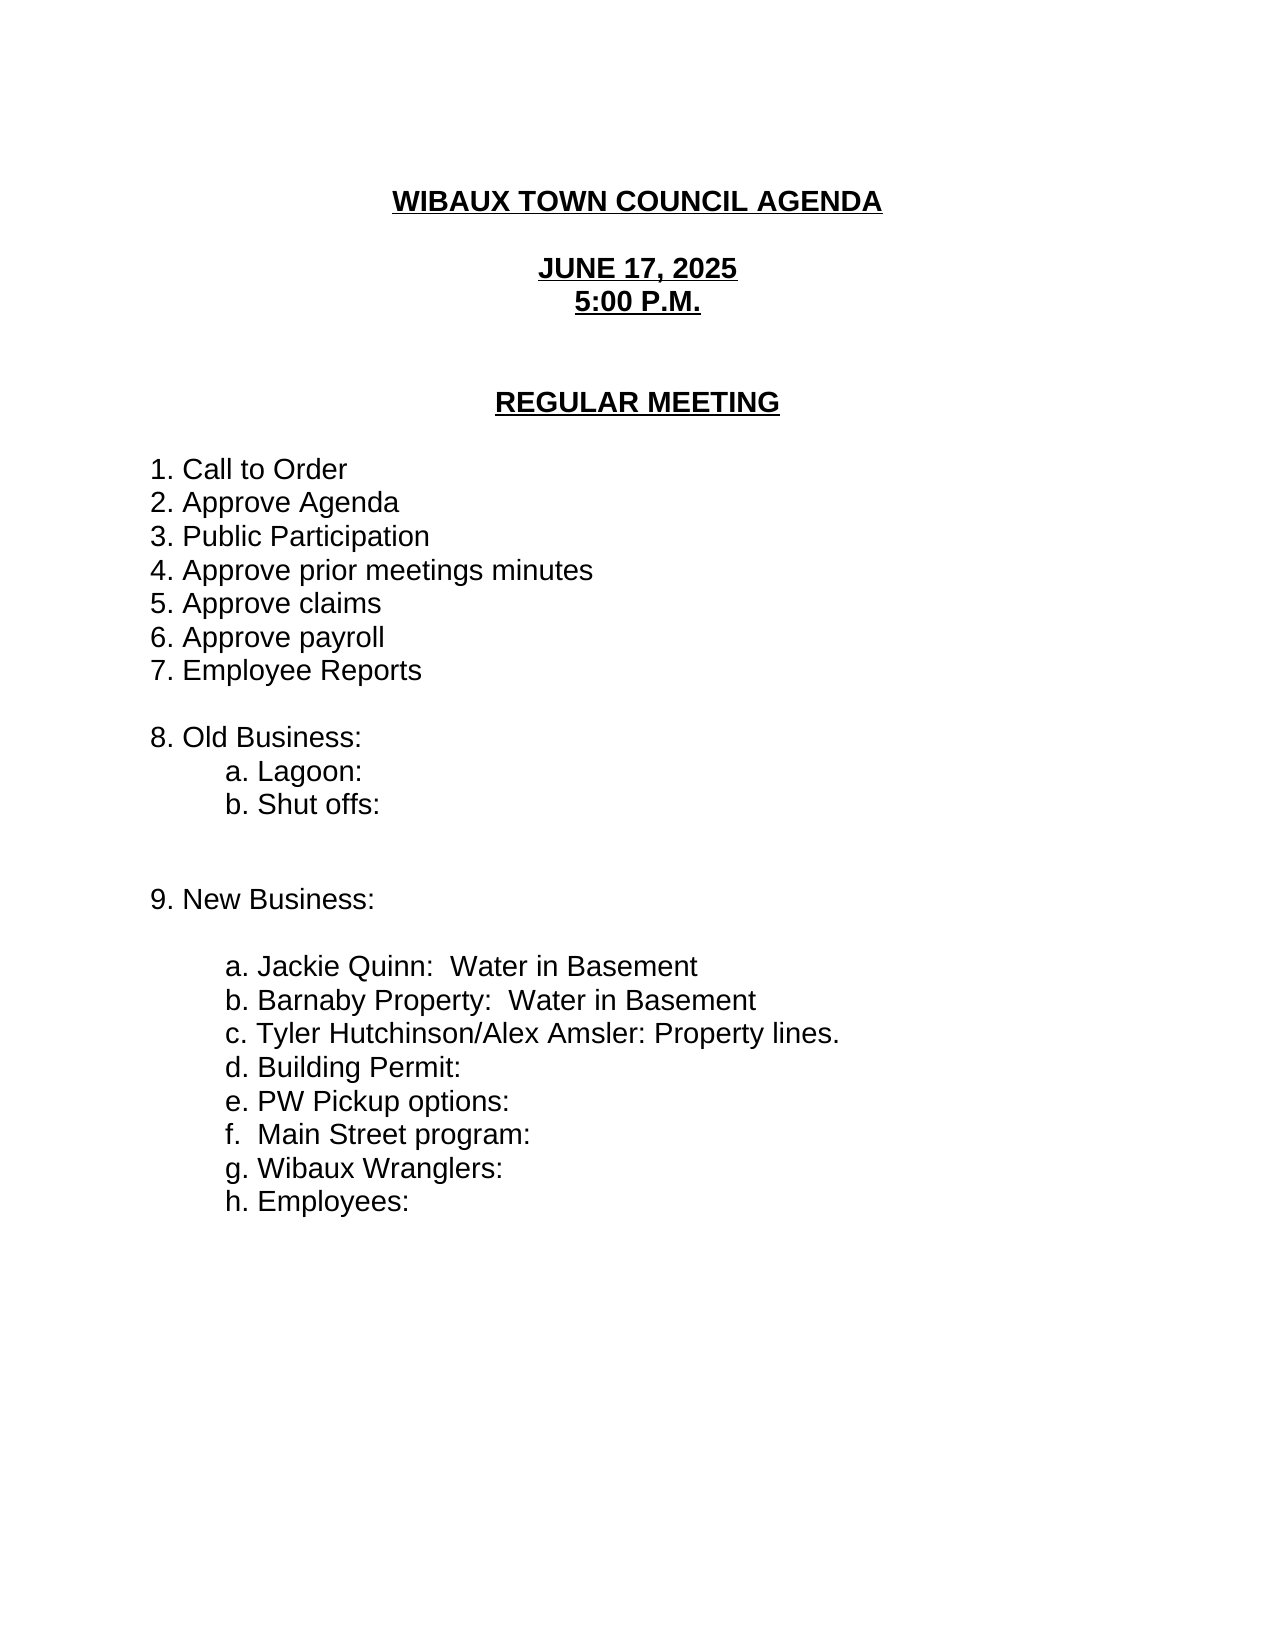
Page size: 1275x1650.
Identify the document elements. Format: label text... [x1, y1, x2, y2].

text 8. Old Business: [150, 720, 1125, 754]
text d. Building Permit: [150, 1050, 1125, 1084]
text a. Lagoon: [150, 754, 1125, 787]
text 6. Approve payroll [150, 619, 1125, 653]
text f. Main Street program: [150, 1117, 1125, 1151]
text JUNE 17, 2025 [150, 251, 1125, 284]
text 1. Call to Order [150, 452, 1125, 485]
text 4. Approve prior meetings minutes [150, 552, 1125, 586]
text REGULAR MEETING [150, 385, 1125, 418]
text 5. Approve claims [150, 586, 1125, 619]
text b. Barnaby Property: Water in Basement [150, 983, 1125, 1017]
text g. Wibaux Wranglers: [150, 1151, 1125, 1184]
text c. Tyler Hutchinson/Alex Amsler: Property lines. [150, 1017, 1125, 1050]
text 9. New Business: [150, 882, 1125, 916]
text h. Employees: [150, 1184, 1125, 1218]
text 5:00 P.M. [150, 284, 1125, 318]
text WIBAUX TOWN COUNCIL AGENDA [150, 183, 1125, 217]
text 7. Employee Reports [150, 653, 1125, 687]
text e. PW Pickup options: [150, 1084, 1125, 1117]
text 3. Public Participation [150, 519, 1125, 552]
text a. Jackie Quinn: Water in Basement [150, 949, 1125, 983]
text 2. Approve Agenda [150, 485, 1125, 519]
text b. Shut offs: [150, 787, 1125, 821]
